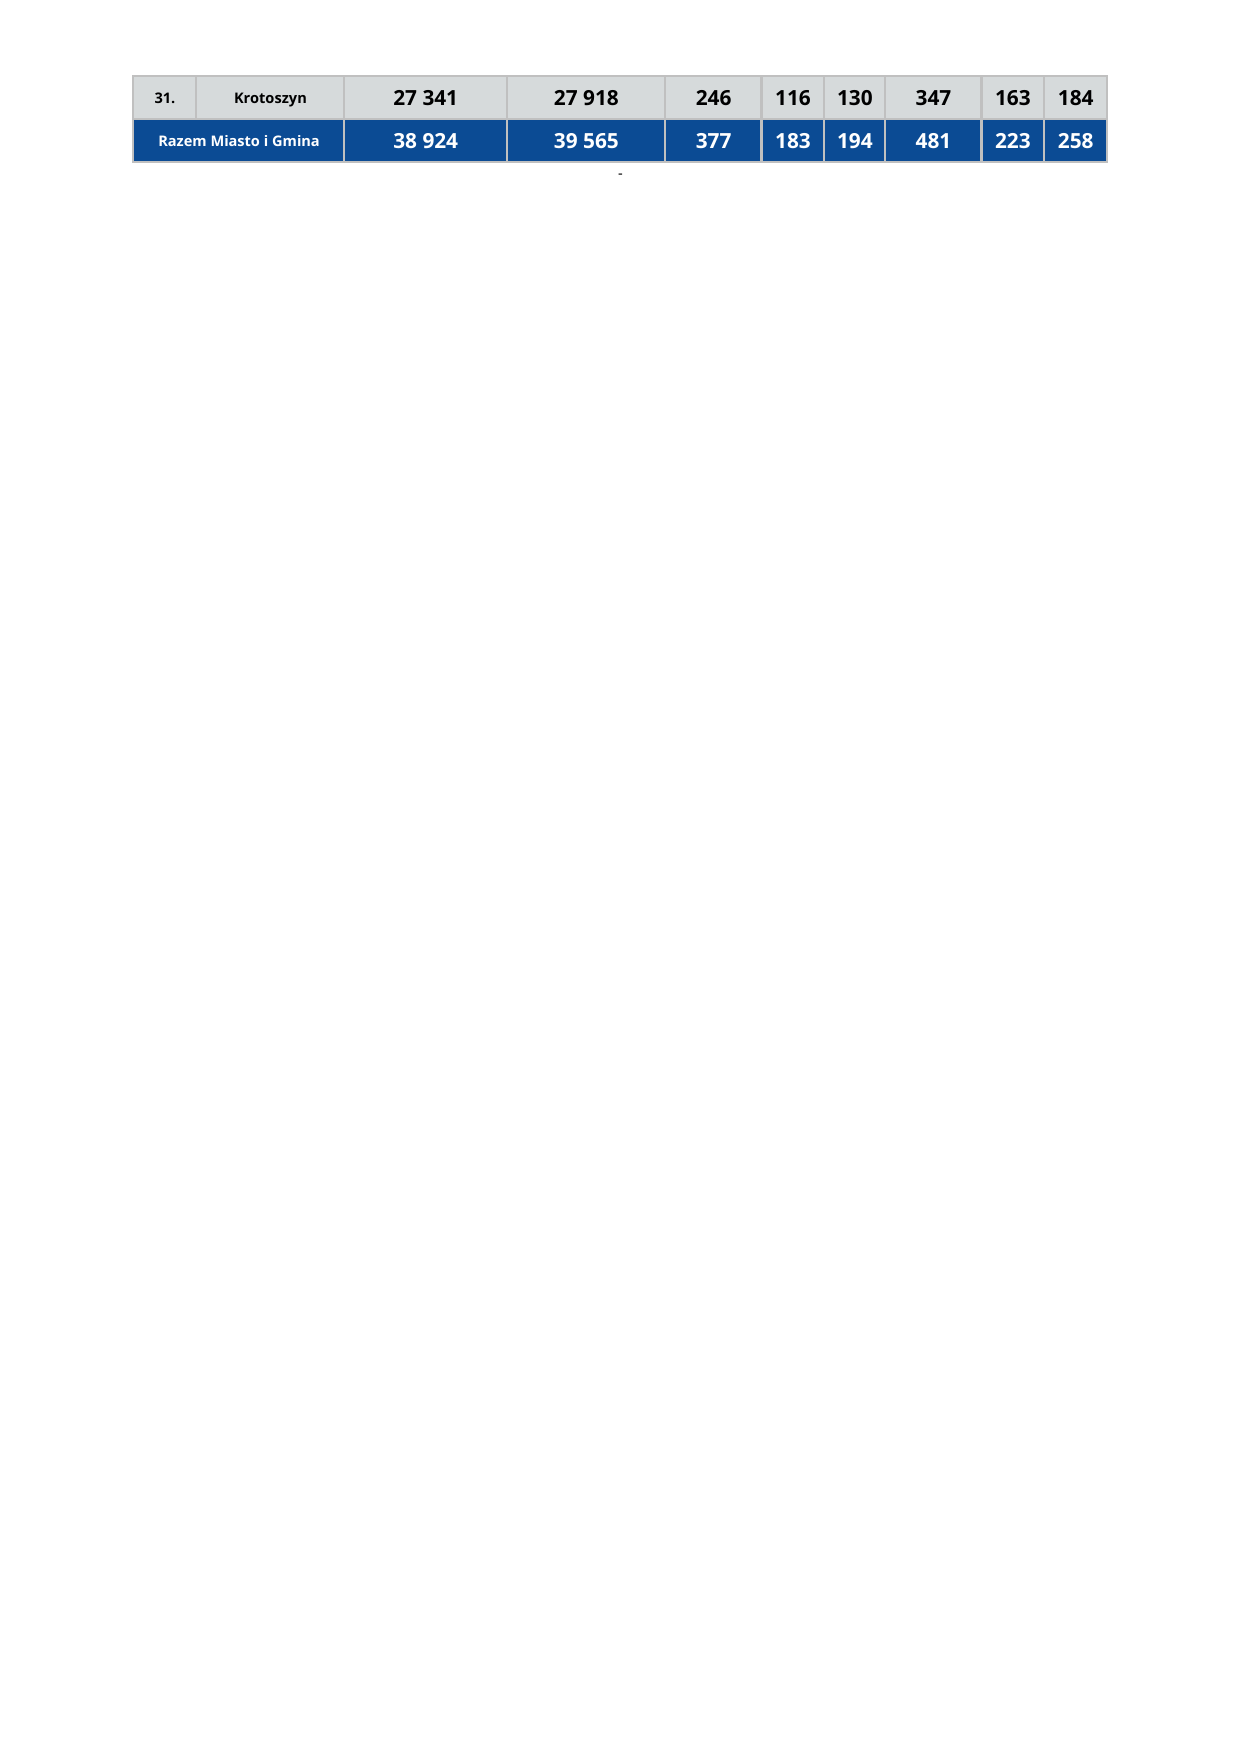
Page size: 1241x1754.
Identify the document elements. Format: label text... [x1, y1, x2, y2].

table_cell 39 565 [508, 120, 664, 161]
table_cell 130 [825, 77, 884, 118]
table_cell 258 [1045, 120, 1106, 161]
table_cell 163 [983, 77, 1043, 118]
table_cell 38 924 [345, 120, 506, 161]
table_cell 116 [763, 77, 823, 118]
table_cell 481 [886, 120, 980, 161]
table_cell 347 [886, 77, 980, 118]
table_cell 246 [666, 77, 760, 118]
table_cell 183 [763, 120, 823, 161]
table_cell 223 [983, 120, 1043, 161]
text - [75, 163, 1165, 183]
table_cell 377 [666, 120, 760, 161]
table_cell 31. [134, 77, 195, 118]
table_cell Krotoszyn [197, 77, 343, 118]
table_cell 184 [1045, 77, 1106, 118]
table_cell Razem Miasto i Gmina [134, 120, 343, 161]
table_cell 27 918 [508, 77, 664, 118]
table_cell 194 [825, 120, 884, 161]
table_cell 27 341 [345, 77, 506, 118]
